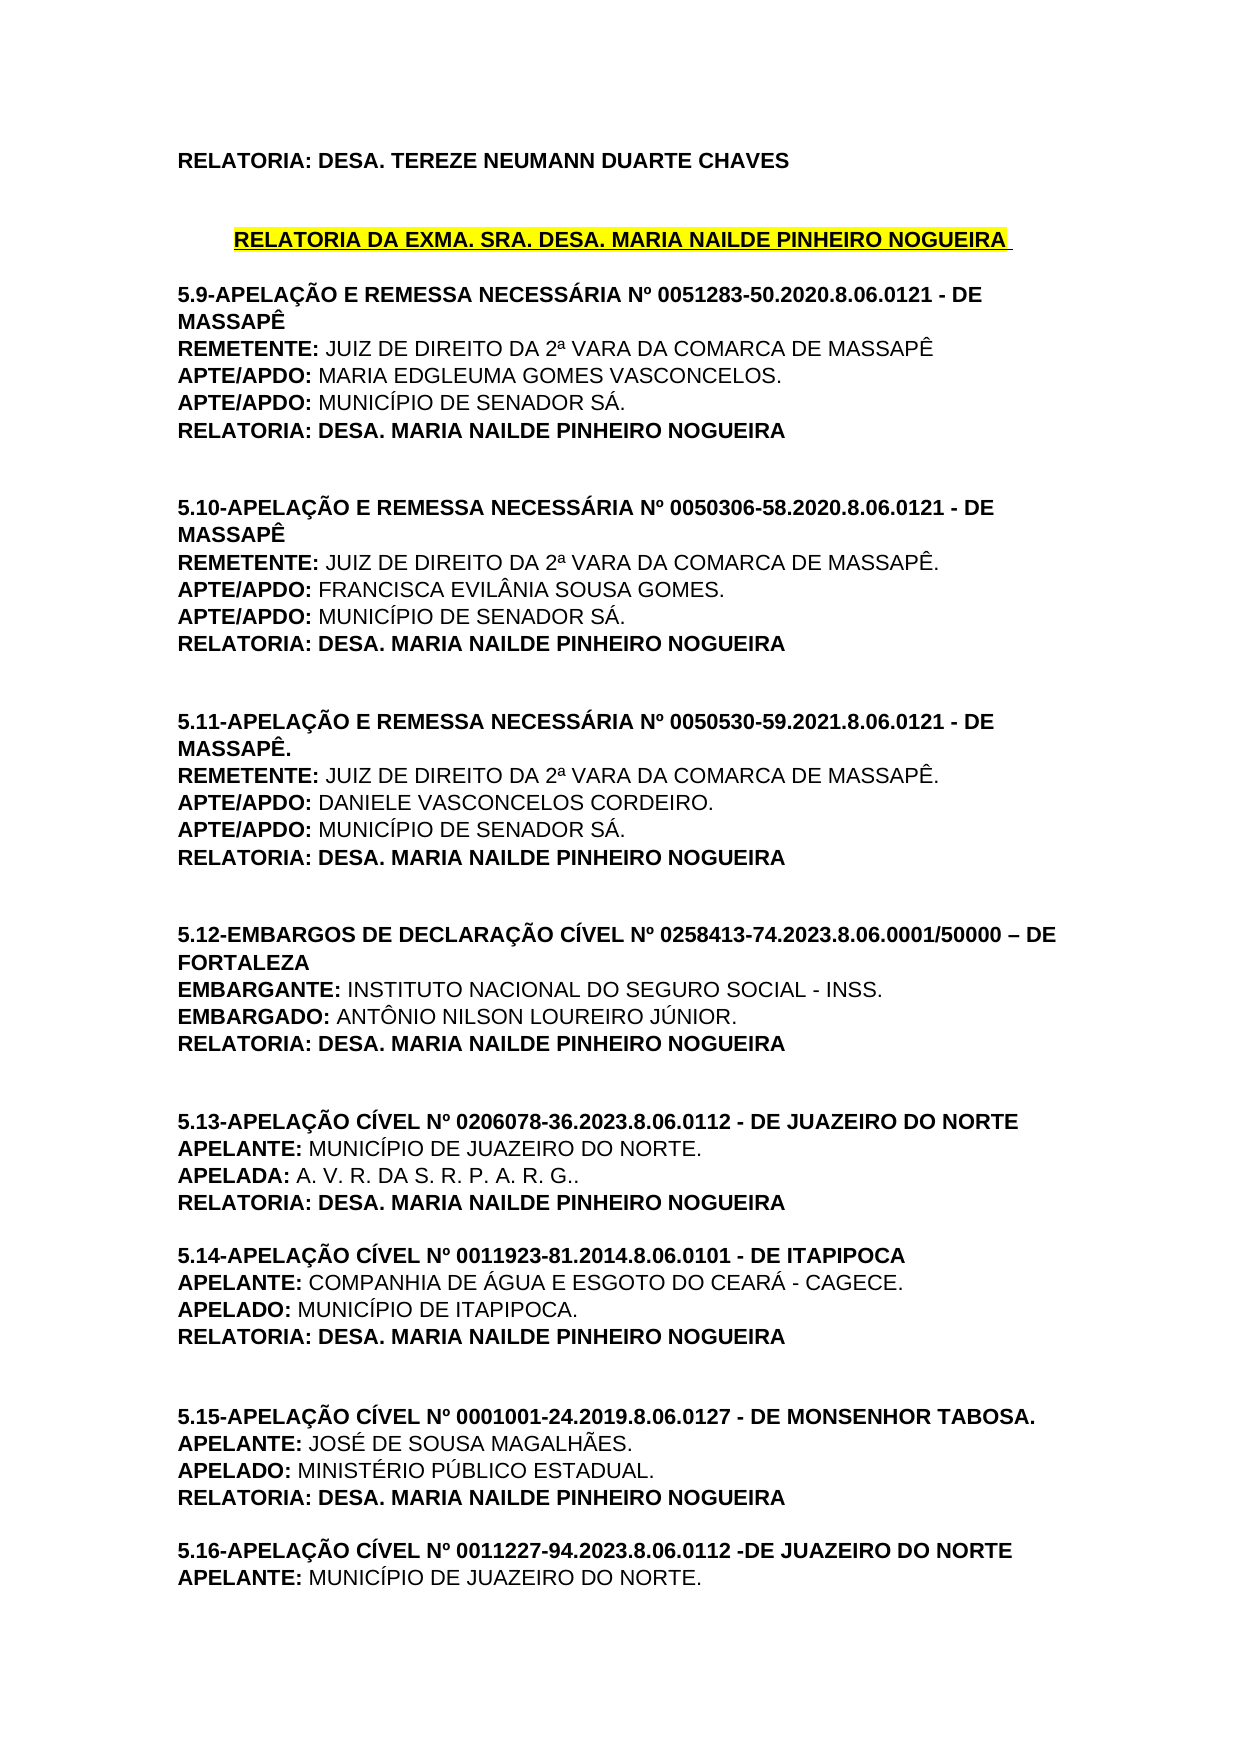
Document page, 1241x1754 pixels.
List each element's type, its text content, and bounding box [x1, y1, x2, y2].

text APELANTE: JOSÉ DE SOUSA MAGALHÃES. [177, 1431, 1063, 1456]
text 5.11-APELAÇÃO E REMESSA NECESSÁRIA Nº 0050530-59.2021.8.06.0121 - DE MASSAPÊ. [177, 709, 1063, 761]
text RELATORIA: DESA. MARIA NAILDE PINHEIRO NOGUEIRA [177, 631, 1063, 656]
text REMETENTE: JUIZ DE DIREITO DA 2ª VARA DA COMARCA DE MASSAPÊ. [177, 549, 1063, 575]
text RELATORIA: DESA. MARIA NAILDE PINHEIRO NOGUEIRA [177, 417, 1063, 443]
text RELATORIA: DESA. MARIA NAILDE PINHEIRO NOGUEIRA [177, 1324, 1063, 1349]
text 5.12-EMBARGOS DE DECLARAÇÃO CÍVEL Nº 0258413-74.2023.8.06.0001/50000 – DE FORTALEZA [177, 922, 1063, 974]
text EMBARGANTE: INSTITUTO NACIONAL DO SEGURO SOCIAL - INSS. [177, 977, 1063, 1002]
text 5.13-APELAÇÃO CÍVEL Nº 0206078-36.2023.8.06.0112 - DE JUAZEIRO DO NORTE [177, 1108, 1063, 1134]
text 5.16-APELAÇÃO CÍVEL Nº 0011227-94.2023.8.06.0112 -DE JUAZEIRO DO NORTE [177, 1538, 1063, 1563]
text APELADO: MINISTÉRIO PÚBLICO ESTADUAL. [177, 1458, 1063, 1483]
text APTE/APDO: MUNICÍPIO DE SENADOR SÁ. [177, 817, 1063, 843]
text 5.9-APELAÇÃO E REMESSA NECESSÁRIA Nº 0051283-50.2020.8.06.0121 - DE MASSAPÊ [177, 282, 1063, 334]
text 5.14-APELAÇÃO CÍVEL Nº 0011923-81.2014.8.06.0101 - DE ITAPIPOCA [177, 1242, 1063, 1268]
text RELATORIA: DESA. MARIA NAILDE PINHEIRO NOGUEIRA [177, 1031, 1063, 1056]
text APTE/APDO: MUNICÍPIO DE SENADOR SÁ. [177, 390, 1063, 416]
text RELATORIA: DESA. MARIA NAILDE PINHEIRO NOGUEIRA [177, 844, 1063, 870]
text RELATORIA: DESA. TEREZE NEUMANN DUARTE CHAVES [177, 148, 1063, 173]
text APELANTE: COMPANHIA DE ÁGUA E ESGOTO DO CEARÁ - CAGECE. [177, 1270, 1063, 1295]
text REMETENTE: JUIZ DE DIREITO DA 2ª VARA DA COMARCA DE MASSAPÊ [177, 336, 1063, 361]
text APELADO: MUNICÍPIO DE ITAPIPOCA. [177, 1297, 1063, 1322]
text APTE/APDO: FRANCISCA EVILÂNIA SOUSA GOMES. [177, 577, 1063, 602]
text RELATORIA: DESA. MARIA NAILDE PINHEIRO NOGUEIRA [177, 1190, 1063, 1215]
text APTE/APDO: MARIA EDGLEUMA GOMES VASCONCELOS. [177, 363, 1063, 388]
text RELATORIA DA EXMA. SRA. DESA. MARIA NAILDE PINHEIRO NOGUEIRA [177, 227, 1063, 252]
text APTE/APDO: DANIELE VASCONCELOS CORDEIRO. [177, 790, 1063, 815]
text 5.10-APELAÇÃO E REMESSA NECESSÁRIA Nº 0050306-58.2020.8.06.0121 - DE MASSAPÊ [177, 495, 1063, 547]
text RELATORIA: DESA. MARIA NAILDE PINHEIRO NOGUEIRA [177, 1485, 1063, 1510]
text REMETENTE: JUIZ DE DIREITO DA 2ª VARA DA COMARCA DE MASSAPÊ. [177, 763, 1063, 788]
text APELANTE: MUNICÍPIO DE JUAZEIRO DO NORTE. [177, 1136, 1063, 1161]
text 5.15-APELAÇÃO CÍVEL Nº 0001001-24.2019.8.06.0127 - DE MONSENHOR TABOSA. [177, 1404, 1063, 1429]
text APELADA: A. V. R. DA S. R. P. A. R. G.. [177, 1163, 1063, 1188]
text APELANTE: MUNICÍPIO DE JUAZEIRO DO NORTE. [177, 1565, 1063, 1590]
text APTE/APDO: MUNICÍPIO DE SENADOR SÁ. [177, 604, 1063, 629]
text EMBARGADO: ANTÔNIO NILSON LOUREIRO JÚNIOR. [177, 1004, 1063, 1029]
